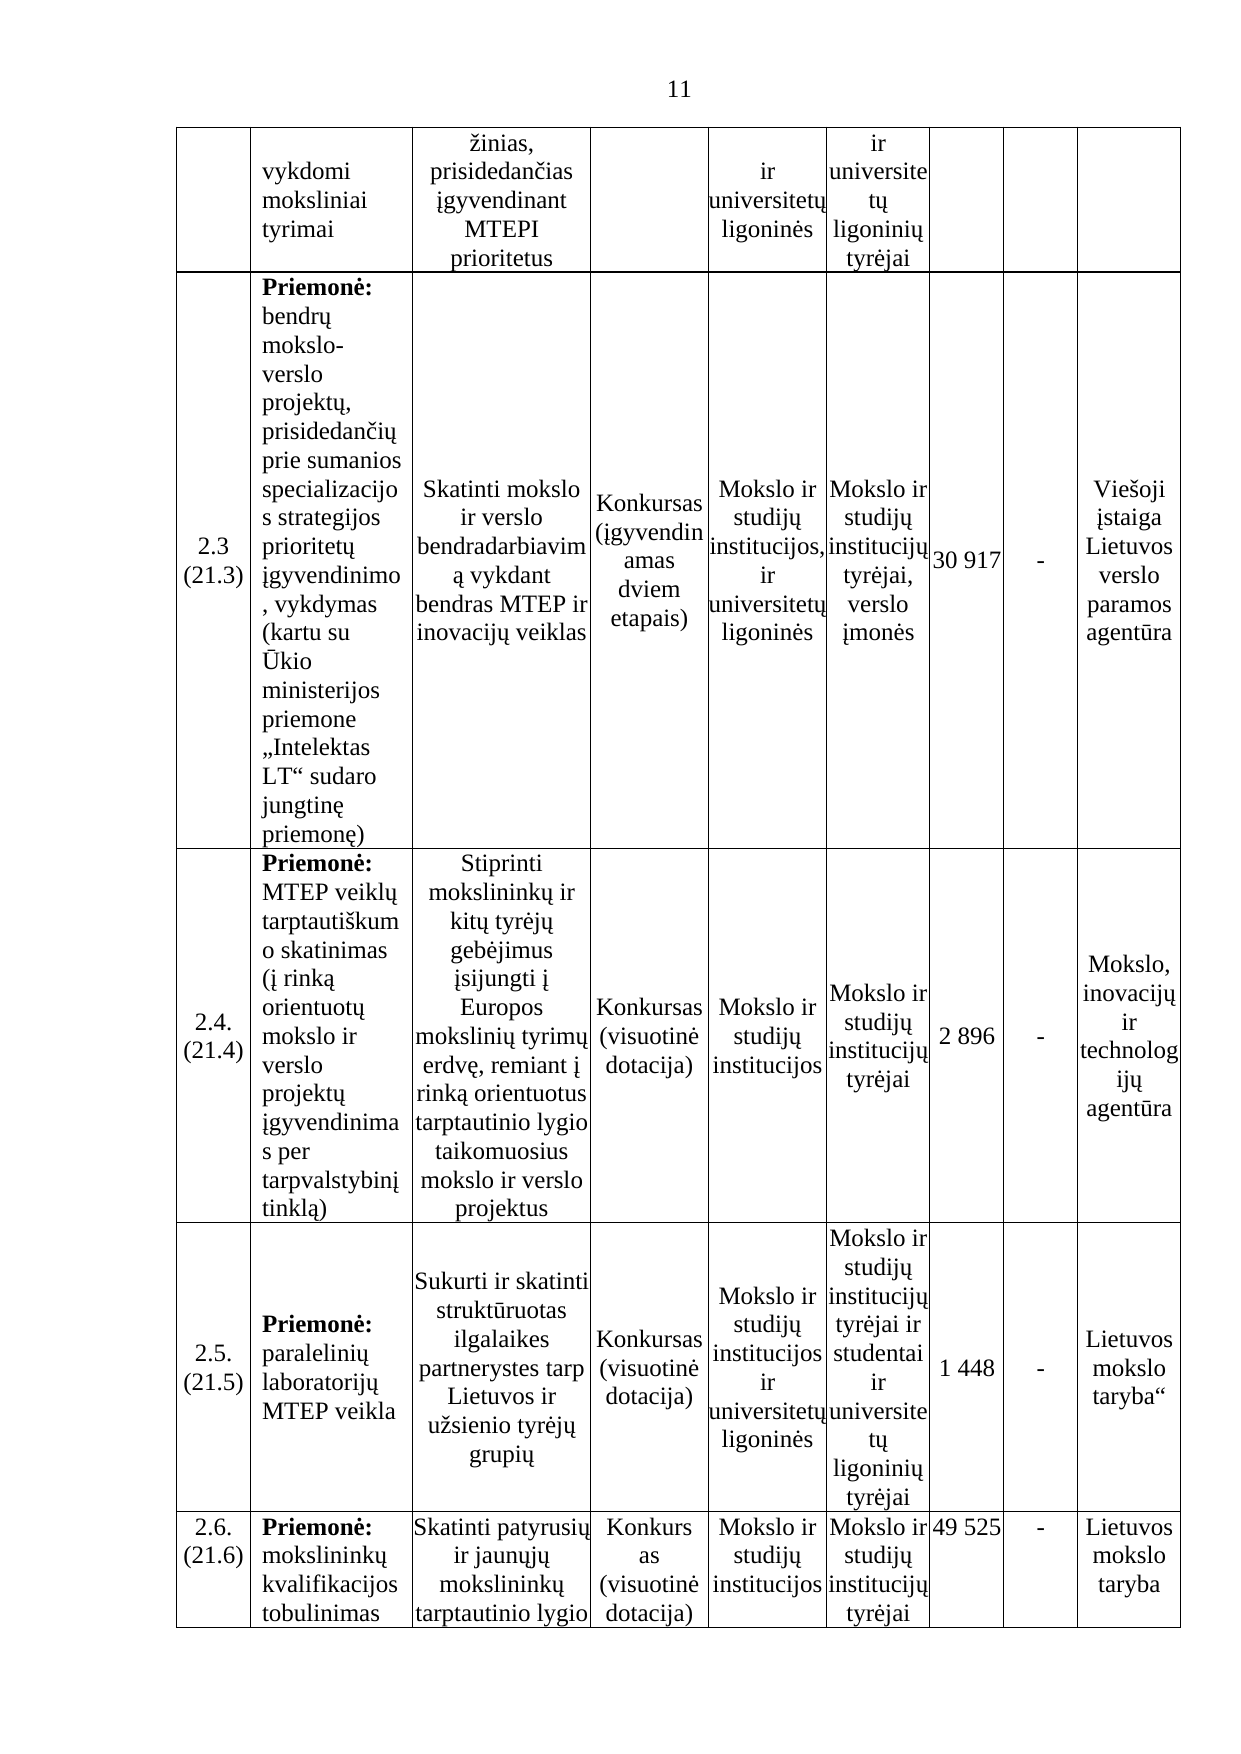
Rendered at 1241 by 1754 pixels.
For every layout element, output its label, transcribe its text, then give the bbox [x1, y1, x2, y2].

table_cell Mokslo ir studijų institucijų tyrėjai [827, 849, 929, 1222]
table_cell Konkursas (visuotinė dotacija) [591, 849, 708, 1222]
table_cell Konkursas (visuotinė dotacija) [591, 1512, 708, 1627]
table_cell Konkursas (įgyvendinamas dviem etapais) [591, 273, 708, 847]
table_cell Mokslo ir studijų institucijos [709, 1512, 826, 1627]
table_cell Viešoji įstaiga Lietuvos verslo paramos agentūra [1078, 273, 1180, 847]
table_cell 49 525 [930, 1512, 1003, 1627]
table_cell Priemonė: MTEP veiklų tarptautiškumo skatinimas (į rinką orientuotų mokslo ir verslo projektų įgyvendinimas per tarpvalstybinį tinklą) [251, 849, 412, 1222]
table_cell [177, 128, 250, 271]
table_cell Mokslo ir studijų institucijų tyrėjai [827, 1512, 929, 1627]
table_cell 1 448 [930, 1223, 1003, 1511]
table_cell Mokslo ir studijų institucijų tyrėjai ir studentai ir universitetų ligoninių tyrėjai [827, 1223, 929, 1511]
table_cell Stiprinti mokslininkų ir kitų tyrėjų gebėjimus įsijungti į Europos mokslinių tyrimų erdvę, remiant į rinką orientuotus tarptautinio lygio taikomuosius mokslo ir verslo projektus [413, 849, 590, 1222]
table_cell 2.4. (21.4) [177, 849, 250, 1222]
table_cell - [1004, 1223, 1077, 1511]
table_cell Mokslo ir studijų institucijos, ir universitetų ligoninės [709, 273, 826, 847]
table_cell 30 917 [930, 273, 1003, 847]
table_cell 2.3 (21.3) [177, 273, 250, 847]
table_cell Priemonė: paralelinių laboratorijų MTEP veikla [251, 1223, 412, 1511]
table_cell Mokslo ir studijų institucijų tyrėjai, verslo įmonės [827, 273, 929, 847]
table_cell Priemonė: mokslininkų kvalifikacijos tobulinimas [251, 1512, 412, 1627]
table_cell 2.5. (21.5) [177, 1223, 250, 1511]
table_cell ir universitetų ligoninių tyrėjai [827, 128, 929, 271]
table_cell - [1004, 1512, 1077, 1627]
table_cell žinias, prisidedančias įgyvendinant MTEPI prioritetus [413, 128, 590, 271]
table_cell 2 896 [930, 849, 1003, 1222]
table_cell [930, 128, 1003, 271]
table_cell Skatinti mokslo ir verslo bendradarbiavimą vykdant bendras MTEP ir inovacijų veiklas [413, 273, 590, 847]
table_cell - [1004, 849, 1077, 1222]
table_cell Lietuvos mokslo taryba“ [1078, 1223, 1180, 1511]
table_cell - [1004, 273, 1077, 847]
table_cell Mokslo ir studijų institucijos [709, 849, 826, 1222]
table_cell Mokslo, inovacijų ir technologijų agentūra [1078, 849, 1180, 1222]
table_cell Priemonė: bendrų mokslo-verslo projektų, prisidedančių prie sumanios specializacijos strategijos prioritetų įgyvendinimo, vykdymas (kartu su Ūkio ministerijos priemone „Intelektas LT“ sudaro jungtinę priemonę) [251, 273, 412, 847]
table_cell Sukurti ir skatinti struktūruotas ilgalaikes partnerystes tarp Lietuvos ir užsienio tyrėjų grupių [413, 1223, 590, 1511]
table_cell Lietuvos mokslo taryba [1078, 1512, 1180, 1627]
table_cell ir universitetų ligoninės [709, 128, 826, 271]
table_cell [591, 128, 708, 271]
table_cell Konkursas (visuotinė dotacija) [591, 1223, 708, 1511]
table_cell vykdomi moksliniai tyrimai [251, 128, 412, 271]
table_cell Skatinti patyrusių ir jaunųjų mokslininkų tarptautinio lygio [413, 1512, 590, 1627]
table_cell [1078, 128, 1180, 271]
table_cell 2.6. (21.6) [177, 1512, 250, 1627]
table_cell - [1004, 128, 1077, 271]
table_cell Mokslo ir studijų institucijos ir universitetų ligoninės [709, 1223, 826, 1511]
